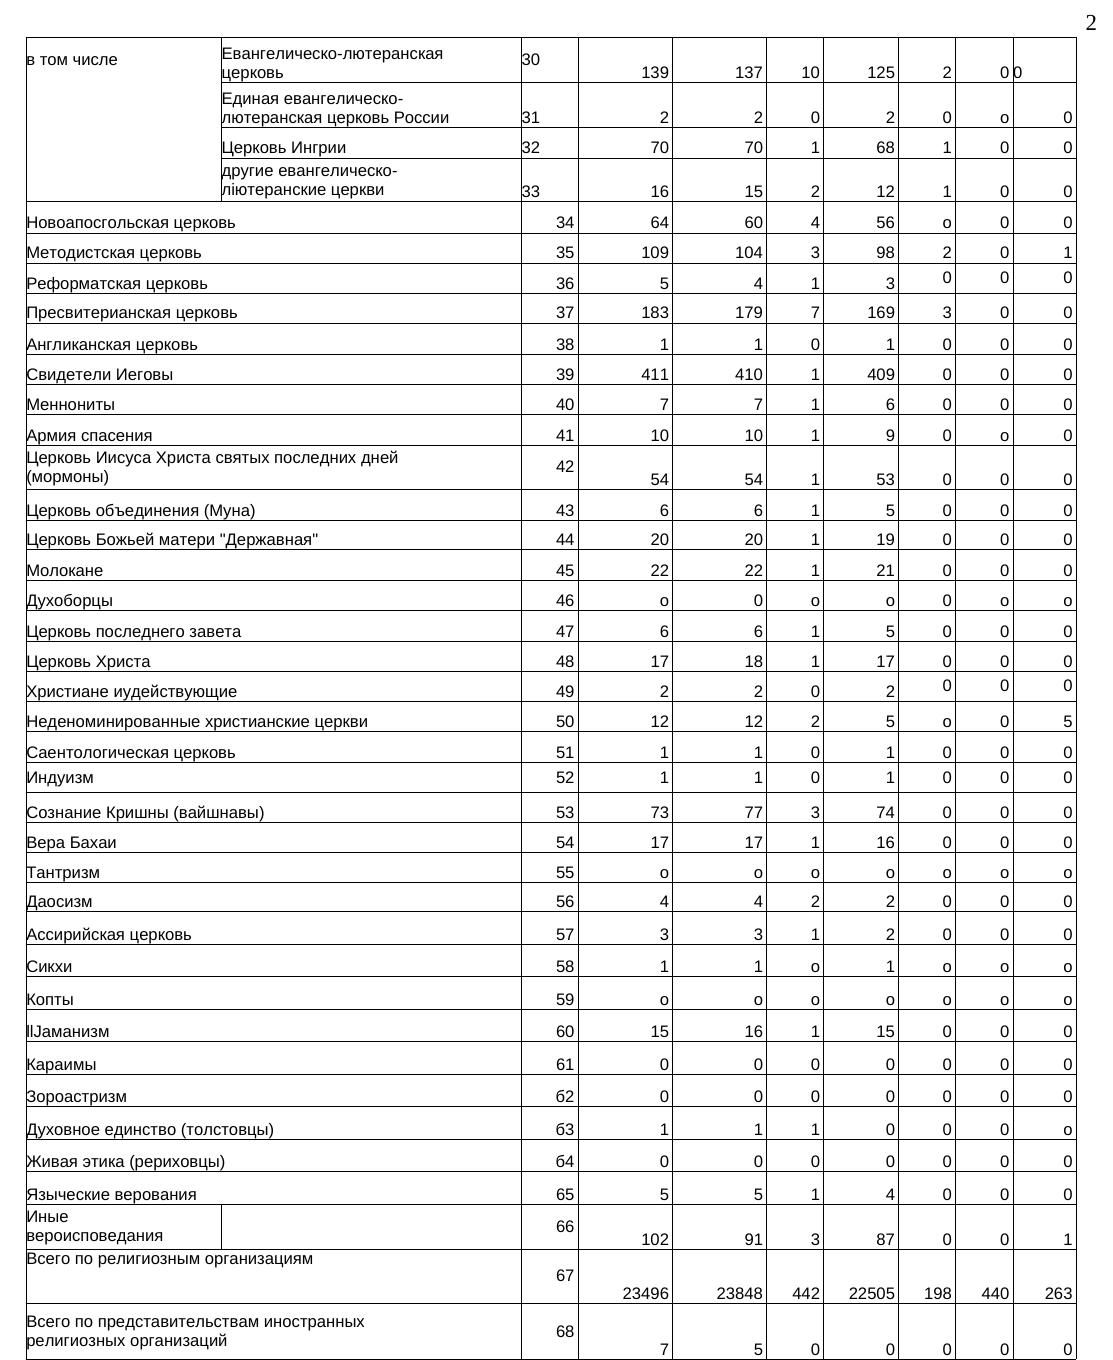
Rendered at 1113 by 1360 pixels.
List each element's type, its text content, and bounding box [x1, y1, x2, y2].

table_cell 263 [1014, 1250, 1076, 1303]
table_cell 1 [767, 1172, 823, 1203]
table_cell 1 [824, 945, 898, 976]
table_cell 0 [767, 1075, 823, 1106]
table_cell 54 [673, 446, 766, 489]
table_cell 0 [767, 763, 823, 792]
table_cell 0 [1014, 672, 1076, 701]
table_cell 179 [673, 294, 766, 322]
table_cell 0 [1014, 732, 1076, 762]
table_cell 0 [1014, 1304, 1076, 1359]
table_cell 0 [1014, 264, 1076, 293]
table_cell 109 [579, 234, 672, 262]
table_cell 16 [824, 823, 898, 852]
table_cell 1 [1014, 234, 1076, 262]
table_cell 5 [673, 1304, 766, 1359]
table_cell 3 [767, 1205, 823, 1248]
table_cell 440 [956, 1250, 1013, 1303]
table_cell 0 [956, 1010, 1013, 1041]
table_cell 0 [956, 1304, 1013, 1359]
table_cell 0 [956, 234, 1013, 262]
table_cell Всего по представительствам иностранных религиозных организаций [27, 1304, 521, 1359]
table_cell 39 [522, 355, 578, 383]
table_cell о [1014, 581, 1076, 610]
table_header Евангелическо-лютеранская церковь [222, 38, 521, 82]
table_cell 0 [824, 1304, 898, 1359]
table_cell 0 [579, 1042, 672, 1073]
table_cell 0 [956, 763, 1013, 792]
table_cell Языческие верования [27, 1172, 521, 1203]
table_header 0 [956, 38, 1013, 82]
table_cell 0 [899, 355, 955, 383]
table_cell 5 [579, 264, 672, 293]
table_cell 0 [579, 1075, 672, 1106]
table_cell 0 [899, 550, 955, 580]
table_cell о [824, 581, 898, 610]
table_cell 16 [673, 1010, 766, 1041]
table_cell Церковь Божьей матери "Державная" [27, 521, 521, 549]
table_cell Пресвитерианская церковь [27, 294, 521, 322]
table_cell 0 [1014, 355, 1076, 383]
table_cell 1 [673, 763, 766, 792]
table_cell 0 [1014, 912, 1076, 944]
table_cell 0 [767, 1140, 823, 1171]
table_cell 5 [824, 611, 898, 641]
table_cell 0 [1014, 793, 1076, 822]
table_cell 0 [956, 883, 1013, 911]
table_cell 6 [579, 611, 672, 641]
table_header 10 [767, 38, 823, 82]
table_cell 0 [956, 294, 1013, 322]
table_cell Сикхи [27, 945, 521, 976]
table_cell 1 [767, 385, 823, 414]
table_cell о [899, 945, 955, 976]
table_cell 19 [824, 521, 898, 549]
table_cell 0 [767, 1042, 823, 1073]
table_cell 10 [579, 415, 672, 444]
table_cell 60 [673, 202, 766, 232]
table_cell 32 [522, 128, 578, 157]
table_cell Саентологическая церковь [27, 732, 521, 762]
table_cell 47 [522, 611, 578, 641]
table_cell о [767, 977, 823, 1009]
table_cell 7 [579, 385, 672, 414]
table_cell о [956, 853, 1013, 882]
table_cell 4 [673, 264, 766, 293]
table_cell 0 [956, 202, 1013, 232]
table_cell Сознание Кришны (вайшнавы) [27, 793, 521, 822]
table_cell 1 [673, 732, 766, 762]
table_cell 0 [956, 159, 1013, 201]
table_cell о [579, 977, 672, 1009]
table_cell 0 [1014, 1140, 1076, 1171]
table_cell 6 [824, 385, 898, 414]
table_cell 98 [824, 234, 898, 262]
table_cell 0 [956, 1172, 1013, 1203]
table_cell 3 [767, 793, 823, 822]
table_cell llJаманизм [27, 1010, 521, 1041]
table_cell о [673, 853, 766, 882]
table_cell 60 [522, 1010, 578, 1041]
table_cell Христиане иудействующие [27, 672, 521, 701]
table_cell Копты [27, 977, 521, 1009]
table_cell 5 [1014, 702, 1076, 731]
table_cell 0 [767, 732, 823, 762]
table_cell 58 [522, 945, 578, 976]
table_cell 56 [824, 202, 898, 232]
table_cell Вера Бахаи [27, 823, 521, 852]
table_cell 2 [673, 83, 766, 127]
table_cell 0 [899, 1205, 955, 1248]
table_cell 37 [522, 294, 578, 322]
table_cell 1 [673, 945, 766, 976]
table_cell 1 [767, 490, 823, 519]
table_cell 1 [899, 128, 955, 157]
table_cell 0 [956, 128, 1013, 157]
table_cell 36 [522, 264, 578, 293]
table_cell 0 [956, 672, 1013, 701]
table_cell 0 [956, 264, 1013, 293]
table_cell 0 [899, 732, 955, 762]
table_cell 59 [522, 977, 578, 1009]
table_cell 45 [522, 550, 578, 580]
table_cell б2 [522, 1075, 578, 1106]
table_cell 50 [522, 702, 578, 731]
table_cell 0 [956, 1042, 1013, 1073]
table_cell 1 [767, 355, 823, 383]
table_cell Церковь Ингрии [222, 128, 521, 157]
table_cell б3 [522, 1107, 578, 1138]
table_cell 2 [824, 83, 898, 127]
table_cell 0 [956, 793, 1013, 822]
table_cell 15 [673, 159, 766, 201]
table_cell 1 [579, 763, 672, 792]
table_cell 1 [579, 324, 672, 353]
table_cell 4 [579, 883, 672, 911]
table_cell 2 [579, 672, 672, 701]
table_cell 410 [673, 355, 766, 383]
table_cell 0 [1014, 1010, 1076, 1041]
table_cell 0 [1014, 521, 1076, 549]
table_cell 61 [522, 1042, 578, 1073]
table_cell 0 [899, 793, 955, 822]
table_cell 0 [824, 1042, 898, 1073]
table_cell о [824, 977, 898, 1009]
table_cell 0 [1014, 1042, 1076, 1073]
table_cell 0 [1014, 1075, 1076, 1106]
table_cell 0 [956, 1107, 1013, 1138]
table_cell 5 [824, 702, 898, 731]
table_cell 0 [956, 1075, 1013, 1106]
table_cell Всего по религиозным организациям [27, 1250, 521, 1303]
table_cell 2 [579, 83, 672, 127]
table_cell о [767, 945, 823, 976]
table_cell Армия спасения [27, 415, 521, 444]
table_cell 3 [767, 234, 823, 262]
table_cell 1 [1014, 1205, 1076, 1248]
table_cell 10 [673, 415, 766, 444]
table_header в том числе [27, 38, 221, 82]
table_cell 0 [899, 1010, 955, 1041]
table_cell 17 [579, 642, 672, 671]
table_cell 0 [899, 642, 955, 671]
table_cell 65 [522, 1172, 578, 1203]
table_cell 0 [956, 912, 1013, 944]
table_cell 0 [899, 521, 955, 549]
table_cell 0 [956, 1140, 1013, 1171]
table_cell 64 [579, 202, 672, 232]
table_cell 0 [956, 1205, 1013, 1248]
table_cell 0 [899, 1172, 955, 1203]
table_cell 0 [1014, 642, 1076, 671]
table_cell 0 [673, 581, 766, 610]
table_cell 40 [522, 385, 578, 414]
table_cell 0 [767, 83, 823, 127]
table_cell 1 [767, 264, 823, 293]
table_cell 1 [767, 1010, 823, 1041]
table_cell 87 [824, 1205, 898, 1248]
table_cell 0 [899, 385, 955, 414]
table_header 30 [522, 38, 578, 82]
table_cell 33 [522, 159, 578, 201]
table_cell 12 [579, 702, 672, 731]
table_cell 66 [522, 1205, 578, 1248]
table_cell Церковь Христа [27, 642, 521, 671]
table_cell Неденоминированные христианские церкви [27, 702, 521, 731]
table_cell б4 [522, 1140, 578, 1171]
table_cell о [1014, 853, 1076, 882]
table_cell 0 [673, 1042, 766, 1073]
table_cell 68 [824, 128, 898, 157]
table_cell 1 [767, 1107, 823, 1138]
table_cell 54 [579, 446, 672, 489]
table_cell 0 [899, 83, 955, 127]
table_cell 0 [824, 1107, 898, 1138]
table_cell 5 [824, 490, 898, 519]
table_cell [27, 82, 221, 127]
table_cell 0 [673, 1140, 766, 1171]
table_cell Церковь Иисуса Христа святых последних дней (мормоны) [27, 446, 521, 489]
table_cell 1 [899, 159, 955, 201]
table_cell [27, 158, 221, 201]
table_cell 0 [899, 763, 955, 792]
table_cell 0 [899, 611, 955, 641]
table_cell 0 [824, 1075, 898, 1106]
table_cell 53 [824, 446, 898, 489]
table_cell 1 [824, 324, 898, 353]
table_cell 0 [899, 823, 955, 852]
table_cell 442 [767, 1250, 823, 1303]
table_cell Церковь последнего завета [27, 611, 521, 641]
table_cell Свидетели Иеговы [27, 355, 521, 383]
table_cell о [1014, 977, 1076, 1009]
table_cell 22 [579, 550, 672, 580]
table_cell 34 [522, 202, 578, 232]
table_cell о [673, 977, 766, 1009]
table_cell о [899, 202, 955, 232]
table_cell 0 [1014, 823, 1076, 852]
table_cell 0 [767, 324, 823, 353]
table_cell другие евангелическо‑ лiютеранские церкви [222, 159, 521, 201]
table_cell 5 [579, 1172, 672, 1203]
table_header 125 [824, 38, 898, 82]
table_cell 68 [522, 1304, 578, 1359]
table_cell 102 [579, 1205, 672, 1248]
table_cell 48 [522, 642, 578, 671]
table_cell 2 [899, 234, 955, 262]
table_cell 1 [824, 763, 898, 792]
table_cell 104 [673, 234, 766, 262]
table_cell 183 [579, 294, 672, 322]
table_cell 0 [899, 324, 955, 353]
table_cell 1 [767, 642, 823, 671]
table_cell о [899, 853, 955, 882]
table_cell Церковь объединения (Муна) [27, 490, 521, 519]
table_cell 3 [673, 912, 766, 944]
table_cell 1 [767, 128, 823, 157]
table_cell 22505 [824, 1250, 898, 1303]
table_cell 0 [899, 1042, 955, 1073]
table_cell 0 [956, 521, 1013, 549]
table_cell 0 [956, 490, 1013, 519]
table_cell 0 [956, 642, 1013, 671]
table_cell 0 [1014, 294, 1076, 322]
table_cell 0 [1014, 83, 1076, 127]
table_cell 2 [767, 702, 823, 731]
table_cell 7 [767, 294, 823, 322]
table_cell о [956, 977, 1013, 1009]
table_cell 0 [956, 611, 1013, 641]
table_cell 0 [1014, 883, 1076, 911]
table_cell 44 [522, 521, 578, 549]
table_cell 3 [579, 912, 672, 944]
table_cell 1 [767, 912, 823, 944]
table_cell о [956, 945, 1013, 976]
table_cell о [579, 853, 672, 882]
table_cell 52 [522, 763, 578, 792]
table_cell 0 [899, 1075, 955, 1106]
table_cell 2 [673, 672, 766, 701]
table_cell 15 [579, 1010, 672, 1041]
table_cell 0 [899, 581, 955, 610]
table_cell 57 [522, 912, 578, 944]
table_cell 17 [579, 823, 672, 852]
table_cell 1 [767, 415, 823, 444]
table_cell 17 [824, 642, 898, 671]
table_cell 1 [767, 550, 823, 580]
table_cell 73 [579, 793, 672, 822]
table_cell 18 [673, 642, 766, 671]
table_cell 1 [824, 732, 898, 762]
table_cell 0 [1014, 1172, 1076, 1203]
table_header 0 [1015, 68, 1020, 77]
table_cell 46 [522, 581, 578, 610]
table_cell 74 [824, 793, 898, 822]
table_cell 5 [673, 1172, 766, 1203]
table_cell 0 [956, 550, 1013, 580]
table_cell 4 [673, 883, 766, 911]
table_cell 1 [579, 732, 672, 762]
table_cell Единая евангелическо‑ лютеранская церковь России [222, 83, 521, 127]
table_cell о [824, 853, 898, 882]
table_cell 0 [899, 1304, 955, 1359]
table_cell 20 [579, 521, 672, 549]
table_cell 169 [824, 294, 898, 322]
table_cell Англиканская церковь [27, 324, 521, 353]
table_cell 35 [522, 234, 578, 262]
table_cell 0 [1014, 159, 1076, 201]
table_cell 0 [673, 1075, 766, 1106]
table_cell Даосизм [27, 883, 521, 911]
table_cell 23848 [673, 1250, 766, 1303]
table_cell Меннониты [27, 385, 521, 414]
table_cell 70 [673, 128, 766, 157]
table_cell 2 [824, 912, 898, 944]
table_cell 7 [673, 385, 766, 414]
table_cell 0 [956, 702, 1013, 731]
table_cell 1 [579, 1107, 672, 1138]
table_cell 2 [767, 883, 823, 911]
table_cell Иные вероисповедания [27, 1205, 221, 1248]
table_cell 0 [956, 324, 1013, 353]
table_cell 53 [522, 793, 578, 822]
table_cell 0 [899, 1140, 955, 1171]
table_cell 0 [956, 355, 1013, 383]
table_cell Тантризм [27, 853, 521, 882]
table_cell 6 [673, 611, 766, 641]
table_cell 411 [579, 355, 672, 383]
table_cell 1 [767, 611, 823, 641]
table_cell Методистская церковь [27, 234, 521, 262]
table_cell 4 [767, 202, 823, 232]
table_cell 1 [767, 823, 823, 852]
table_cell о [1014, 945, 1076, 976]
table_cell 0 [767, 1304, 823, 1359]
table_cell Ассирийская церковь [27, 912, 521, 944]
table_cell 2 [824, 883, 898, 911]
table_cell 31 [522, 83, 578, 127]
table_cell 0 [1014, 611, 1076, 641]
table_cell 6 [673, 490, 766, 519]
table_header 0 [1014, 38, 1076, 82]
table_cell 0 [956, 823, 1013, 852]
table_cell Индуизм [27, 763, 521, 792]
table_cell 198 [899, 1250, 955, 1303]
table_cell 0 [1014, 324, 1076, 353]
table_cell Реформатская церковь [27, 264, 521, 293]
table_cell 23496 [579, 1250, 672, 1303]
table_cell 22 [673, 550, 766, 580]
table_cell Живая этика (рериховцы) [27, 1140, 521, 1171]
table_cell 0 [1014, 550, 1076, 580]
table_cell 55 [522, 853, 578, 882]
table_cell 54 [522, 823, 578, 852]
table_cell 2 [824, 672, 898, 701]
table_cell 77 [673, 793, 766, 822]
table_cell 409 [824, 355, 898, 383]
table_cell 3 [899, 294, 955, 322]
table_cell Молокане [27, 550, 521, 580]
table_cell о [956, 415, 1013, 444]
table_cell Караимы [27, 1042, 521, 1073]
table_cell 0 [899, 264, 955, 293]
table_cell 1 [673, 324, 766, 353]
table_cell Духоборцы [27, 581, 521, 610]
table_cell 1 [767, 521, 823, 549]
table_cell 0 [1014, 415, 1076, 444]
table_cell о [899, 702, 955, 731]
table_cell 0 [899, 446, 955, 489]
table_cell Зороастризм [27, 1075, 521, 1106]
table_cell 2 [767, 159, 823, 201]
table_cell Духовное единство (толстовцы) [27, 1107, 521, 1138]
table_cell 0 [899, 1107, 955, 1138]
table_cell о [956, 83, 1013, 127]
table_cell 70 [579, 128, 672, 157]
table_cell 0 [899, 912, 955, 944]
table_cell 0 [579, 1140, 672, 1171]
table_cell 1 [579, 945, 672, 976]
table_cell 0 [899, 490, 955, 519]
table_cell 9 [824, 415, 898, 444]
table_cell 56 [522, 883, 578, 911]
table_header 2 [899, 38, 955, 82]
table_cell 1 [767, 446, 823, 489]
table_cell 17 [673, 823, 766, 852]
table_cell 0 [1014, 490, 1076, 519]
table_cell 0 [899, 415, 955, 444]
table_cell 12 [824, 159, 898, 201]
table_cell 20 [673, 521, 766, 549]
table_header 139 [579, 38, 672, 82]
table_cell о [1014, 1107, 1076, 1138]
table_cell о [899, 977, 955, 1009]
table_cell Новоапосгольская церковь [27, 202, 521, 232]
table_cell 91 [673, 1205, 766, 1248]
table_cell [222, 1205, 521, 1248]
table_cell 0 [956, 446, 1013, 489]
table_cell о [767, 853, 823, 882]
table_cell 67 [522, 1250, 578, 1303]
table_cell 0 [1014, 202, 1076, 232]
table_cell 0 [824, 1140, 898, 1171]
table_cell 0 [1014, 385, 1076, 414]
table_cell 0 [899, 672, 955, 701]
table_cell 0 [899, 883, 955, 911]
table_cell 3 [824, 264, 898, 293]
table_cell 38 [522, 324, 578, 353]
table_cell 0 [956, 385, 1013, 414]
table_cell 0 [767, 672, 823, 701]
table_cell 43 [522, 490, 578, 519]
table_cell 0 [956, 732, 1013, 762]
table_cell 42 [522, 446, 578, 489]
table_cell 49 [522, 672, 578, 701]
table_cell 1 [673, 1107, 766, 1138]
table_cell 0 [1014, 128, 1076, 157]
table_header 137 [673, 38, 766, 82]
table_cell [27, 127, 221, 157]
table_cell 16 [579, 159, 672, 201]
table_cell 6 [579, 490, 672, 519]
table_cell 51 [522, 732, 578, 762]
table_cell 12 [673, 702, 766, 731]
table_cell 4 [824, 1172, 898, 1203]
table_cell о [956, 581, 1013, 610]
table_cell о [579, 581, 672, 610]
table_cell 15 [824, 1010, 898, 1041]
table_cell 41 [522, 415, 578, 444]
table_cell 21 [824, 550, 898, 580]
table_cell 0 [1014, 446, 1076, 489]
table_cell 0 [1014, 763, 1076, 792]
table_cell 7 [579, 1304, 672, 1359]
table_cell о [767, 581, 823, 610]
